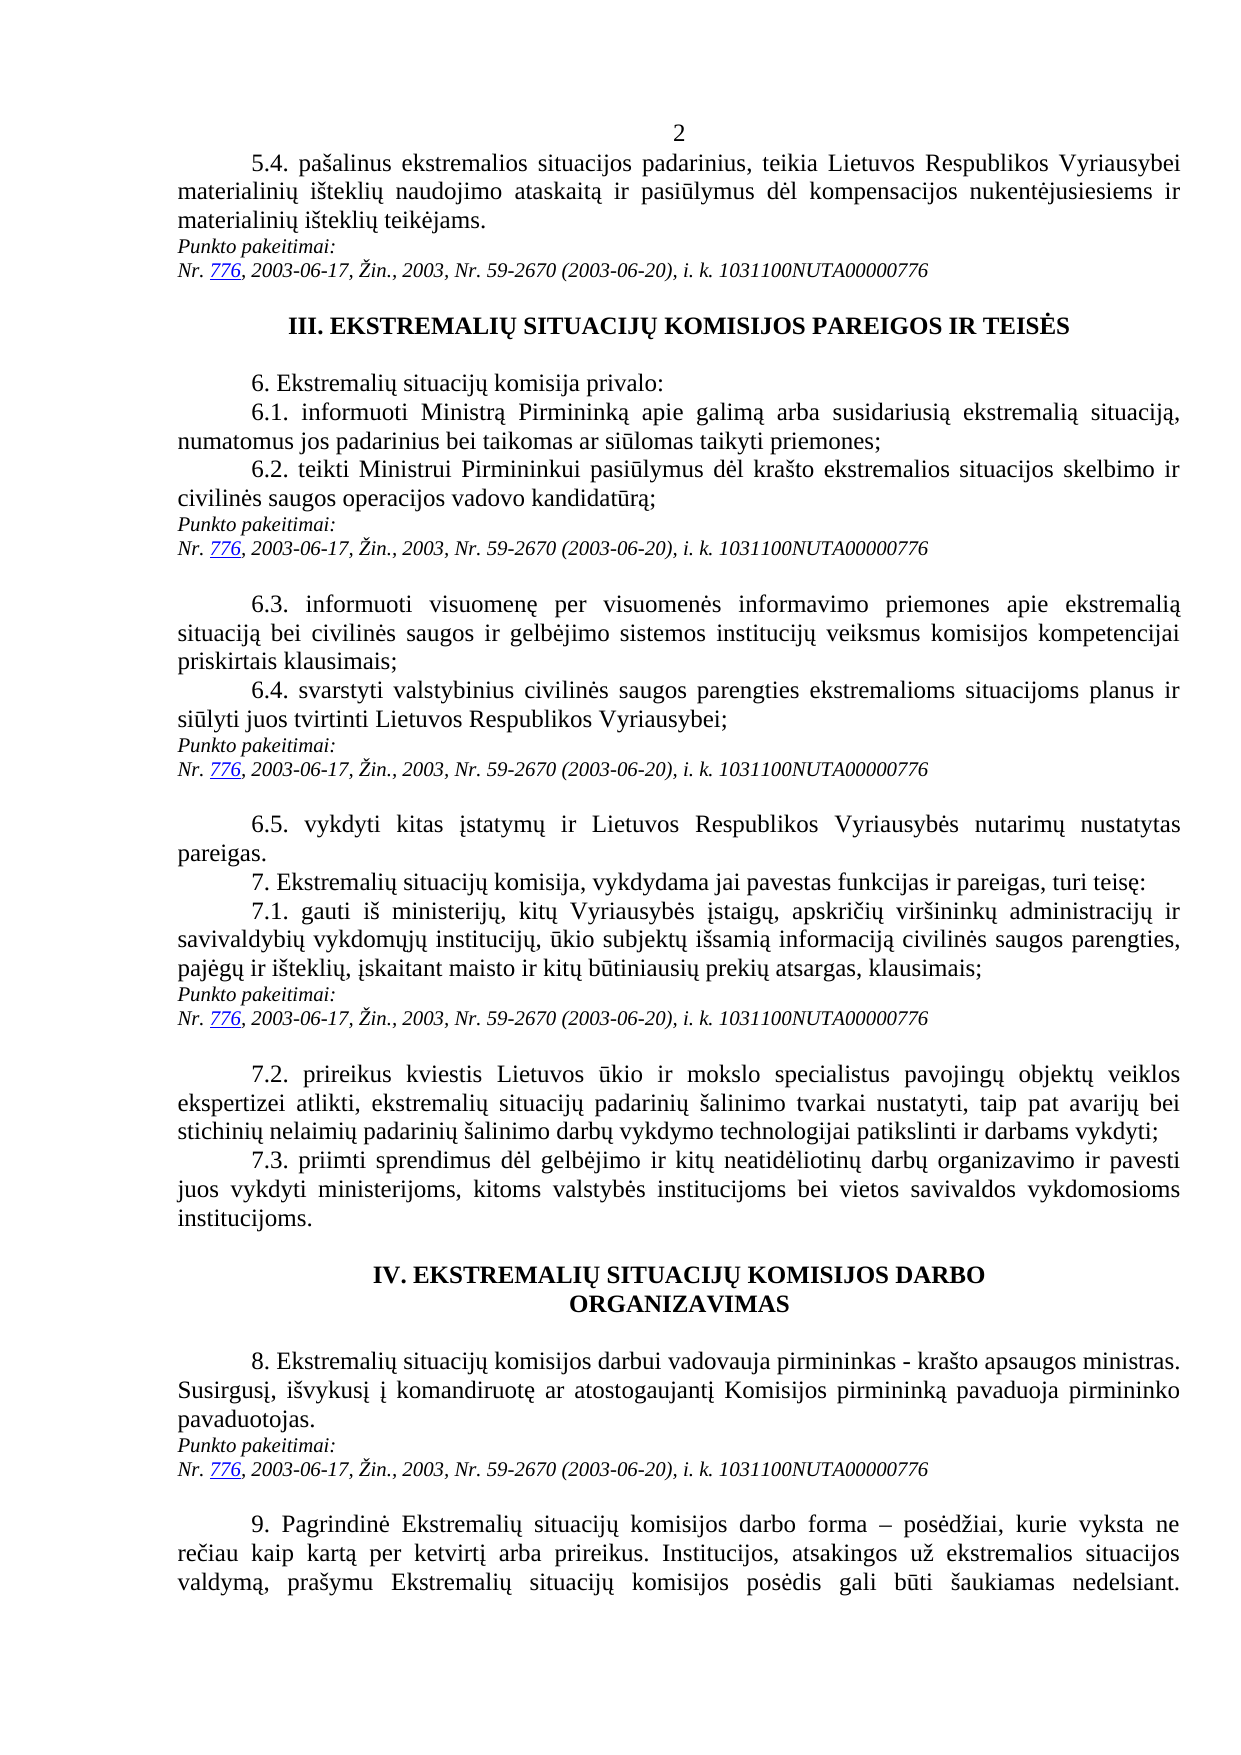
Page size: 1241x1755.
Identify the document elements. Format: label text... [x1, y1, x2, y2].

text Nr. 776, 2003-06-17, Žin., 2003, Nr. 59-2670 (2003-06-20), i. k. 1031100NUTA00000776 [177, 1006, 1181, 1030]
text Nr. 776, 2003-06-17, Žin., 2003, Nr. 59-2670 (2003-06-20), i. k. 1031100NUTA00000776 [177, 1457, 1181, 1481]
text Punkto pakeitimai: [177, 1433, 1181, 1457]
text 7.2. prireikus kviestis Lietuvos ūkio ir mokslo specialistus pavojingų objektų veiklos ekspertizei atlikti, ekstremalių situacijų padarinių šalinimo tvarkai nustatyti, taip pat avarijų bei stichinių nelaimių padarinių šalinimo darbų vykdymo technologijai patikslinti ir darbams vykdyti; [177, 1059, 1181, 1145]
text 6.5. vykdyti kitas įstatymų ir Lietuvos Respublikos Vyriausybės nutarimų nustatytas pareigas. [177, 809, 1181, 867]
text Punkto pakeitimai: [177, 512, 1181, 536]
subtitle III. EKSTREMALIŲ SITUACIJŲ KOMISIJOS PAREIGOS IR TEISĖS [177, 311, 1181, 339]
text Punkto pakeitimai: [177, 733, 1181, 757]
text 6.3. informuoti visuomenę per visuomenės informavimo priemones apie ekstremalią situaciją bei civilinės saugos ir gelbėjimo sistemos institucijų veiksmus komisijos kompetencijai priskirtais klausimais; [177, 589, 1181, 675]
text Nr. 776, 2003-06-17, Žin., 2003, Nr. 59-2670 (2003-06-20), i. k. 1031100NUTA00000776 [177, 757, 1181, 781]
text 9. Pagrindinė Ekstremalių situacijų komisijos darbo forma – posėdžiai, kurie vyksta ne rečiau kaip kartą per ketvirtį arba prireikus. Institucijos, atsakingos už ekstremalios situacijos valdymą, prašymu Ekstremalių situacijų komisijos posėdis gali būti šaukiamas nedelsiant. [177, 1509, 1181, 1596]
text 7.3. priimti sprendimus dėl gelbėjimo ir kitų neatidėliotinų darbų organizavimo ir pavesti juos vykdyti ministerijoms, kitoms valstybės institucijoms bei vietos savivaldos vykdomosioms institucijoms. [177, 1145, 1181, 1231]
text Punkto pakeitimai: [177, 982, 1181, 1006]
text 7.1. gauti iš ministerijų, kitų Vyriausybės įstaigų, apskričių viršininkų administracijų ir savivaldybių vykdomųjų institucijų, ūkio subjektų išsamią informaciją civilinės saugos parengties, pajėgų ir išteklių, įskaitant maisto ir kitų būtiniausių prekių atsargas, klausimais; [177, 896, 1181, 982]
text 6.1. informuoti Ministrą Pirmininką apie galimą arba susidariusią ekstremalią situaciją, numatomus jos padarinius bei taikomas ar siūlomas taikyti priemones; [177, 397, 1181, 454]
text 7. Ekstremalių situacijų komisija, vykdydama jai pavestas funkcijas ir pareigas, turi teisę: [177, 867, 1181, 896]
text Punkto pakeitimai: [177, 234, 1181, 258]
text IV. EKSTREMALIŲ SITUACIJŲ KOMISIJOS DARBO [177, 1260, 1181, 1289]
text 5.4. pašalinus ekstremalios situacijos padarinius, teikia Lietuvos Respublikos Vyriausybei materialinių išteklių naudojimo ataskaitą ir pasiūlymus dėl kompensacijos nukentėjusiesiems ir materialinių išteklių teikėjams. [177, 148, 1181, 234]
text Nr. 776, 2003-06-17, Žin., 2003, Nr. 59-2670 (2003-06-20), i. k. 1031100NUTA00000776 [177, 258, 1181, 282]
text ORGANIZAVIMAS [177, 1289, 1181, 1318]
text Nr. 776, 2003-06-17, Žin., 2003, Nr. 59-2670 (2003-06-20), i. k. 1031100NUTA00000776 [177, 536, 1181, 560]
text 6.2. teikti Ministrui Pirmininkui pasiūlymus dėl krašto ekstremalios situacijos skelbimo ir civilinės saugos operacijos vadovo kandidatūrą; [177, 454, 1181, 512]
text 6.4. svarstyti valstybinius civilinės saugos parengties ekstremalioms situacijoms planus ir siūlyti juos tvirtinti Lietuvos Respublikos Vyriausybei; [177, 675, 1181, 733]
text 8. Ekstremalių situacijų komisijos darbui vadovauja pirmininkas - krašto apsaugos ministras. Susirgusį, išvykusį į komandiruotę ar atostogaujantį Komisijos pirmininką pavaduoja pirmininko pavaduotojas. [177, 1346, 1181, 1433]
text 6. Ekstremalių situacijų komisija privalo: [177, 368, 1181, 397]
